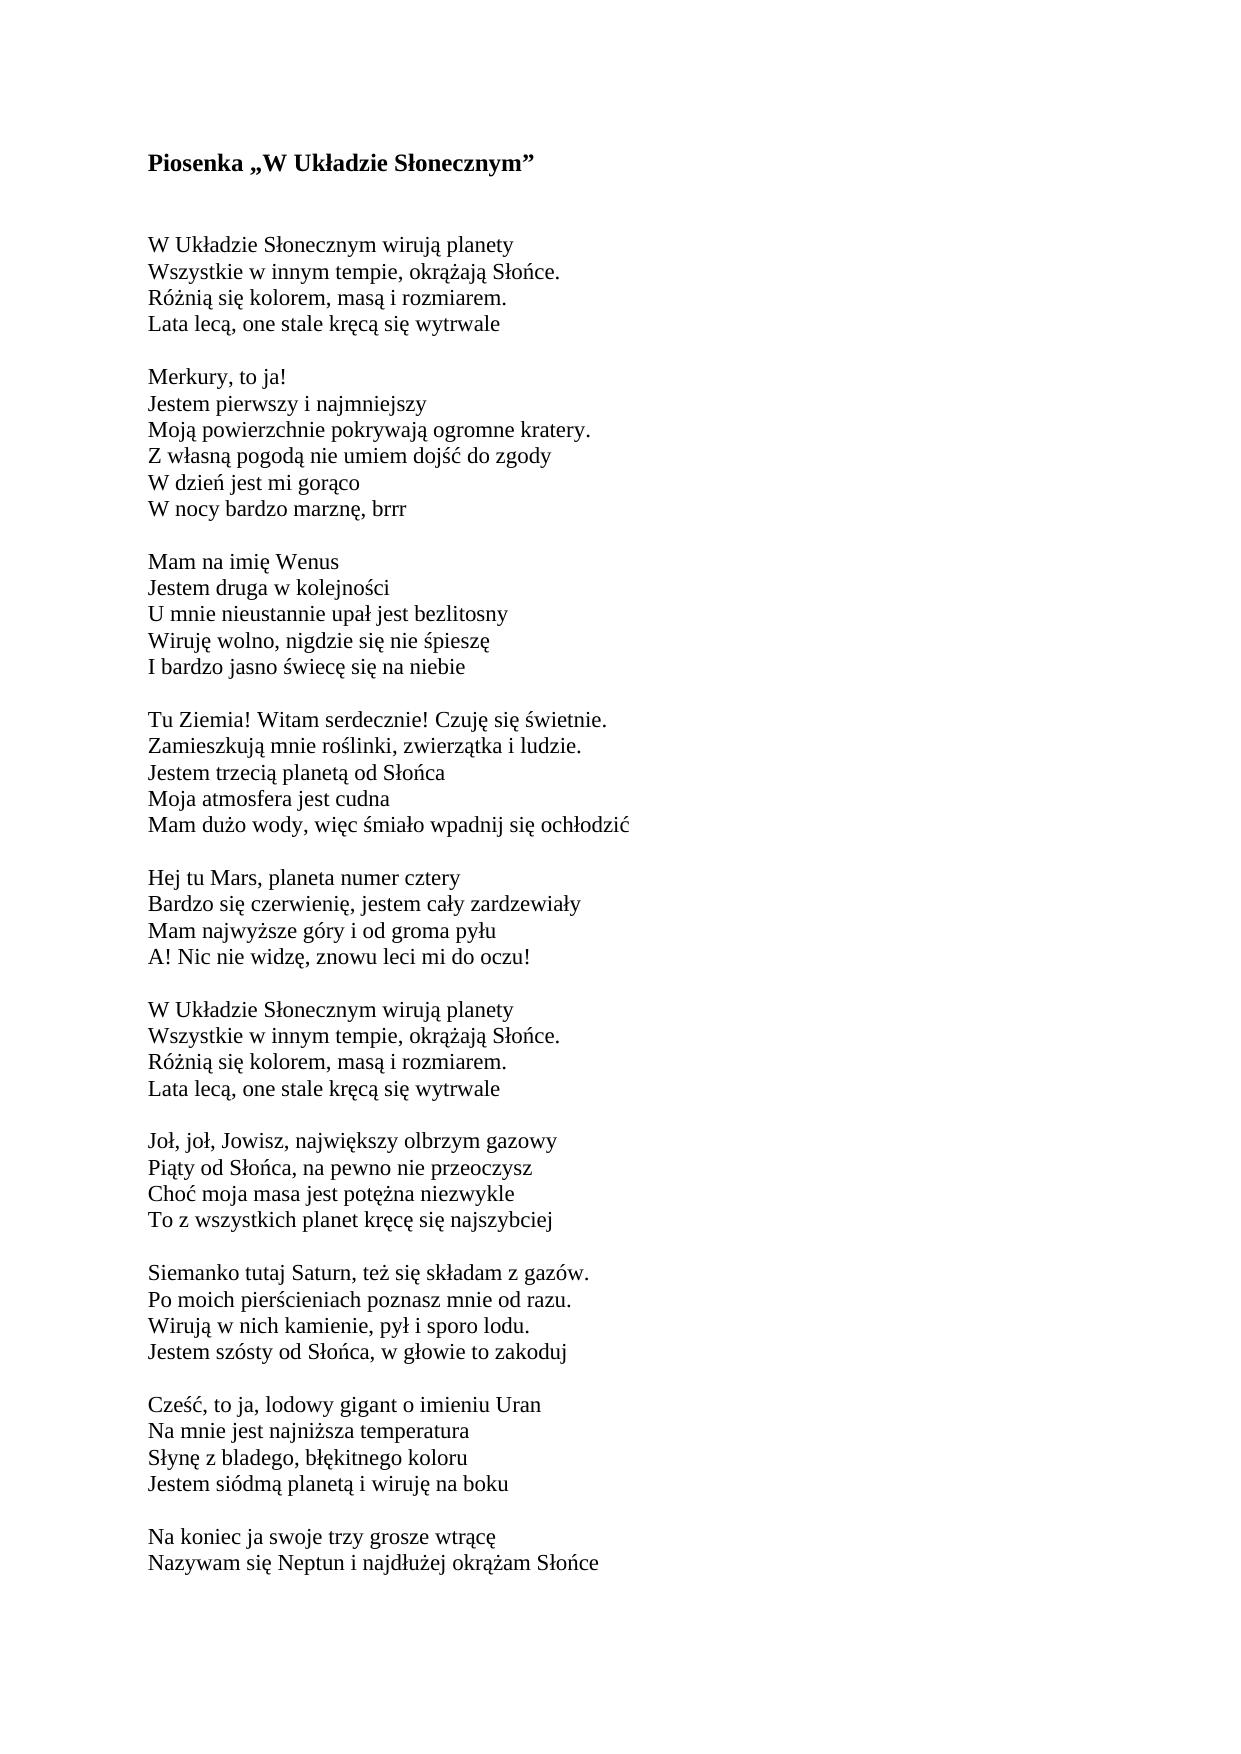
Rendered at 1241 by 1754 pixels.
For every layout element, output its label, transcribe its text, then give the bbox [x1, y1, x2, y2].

text Mam na imię Wenus Jestem druga w kolejności U mnie nieustannie upał jest bezlitosny Wiruję wolno, nigdzie się nie śpieszę I bardzo jasno świecę się na niebie [148, 548, 1093, 679]
text Joł, joł, Jowisz, największy olbrzym gazowy Piąty od Słońca, na pewno nie przeoczysz Choć moja masa jest potężna niezwykle To z wszystkich planet kręcę się najszybciej [148, 1127, 1093, 1233]
text W Układzie Słonecznym wirują planety Wszystkie w innym tempie, okrążają Słońce. Różnią się kolorem, masą i rozmiarem. Lata lecą, one stale kręcą się wytrwale [148, 231, 1093, 337]
text Z własną pogodą nie umiem dojść do zgody W dzień jest mi gorąco W nocy bardzo marznę, brrr [148, 442, 1093, 521]
text W Układzie Słonecznym wirują planety Wszystkie w innym tempie, okrążają Słońce. Różnią się kolorem, masą i rozmiarem. Lata lecą, one stale kręcą się wytrwale [148, 996, 1093, 1101]
text Cześć, to ja, lodowy gigant o imieniu Uran Na mnie jest najniższa temperatura Słynę z bladego, błękitnego koloru Jestem siódmą planetą i wiruję na boku [148, 1391, 1093, 1496]
text Merkury, to ja! Jestem pierwszy i najmniejszy Moją powierzchnie pokrywają ogromne kratery. [148, 363, 1093, 442]
text Siemanko tutaj Saturn, też się składam z gazów. Po moich pierścieniach poznasz mnie od razu. Wirują w nich kamienie, pył i sporo lodu. Jestem szósty od Słońca, w głowie to zakoduj [148, 1259, 1093, 1365]
text Tu Ziemia! Witam serdecznie! Czuję się świetnie. Zamieszkują mnie roślinki, zwierzątka i ludzie. [148, 706, 1093, 758]
text Jestem trzecią planetą od Słońca Moja atmosfera jest cudna Mam dużo wody, więc śmiało wpadnij się ochłodzić [148, 758, 1093, 838]
text Hej tu Mars, planeta numer cztery Bardzo się czerwienię, jestem cały zardzewiały Mam najwyższe góry i od groma pyłu A! Nic nie widzę, znowu leci mi do oczu! [148, 864, 1093, 969]
text Piosenka „W Układzie Słonecznym” [148, 148, 1093, 176]
text Na koniec ja swoje trzy grosze wtrącę Nazywam się Neptun i najdłużej okrążam Słońce [148, 1523, 1093, 1576]
